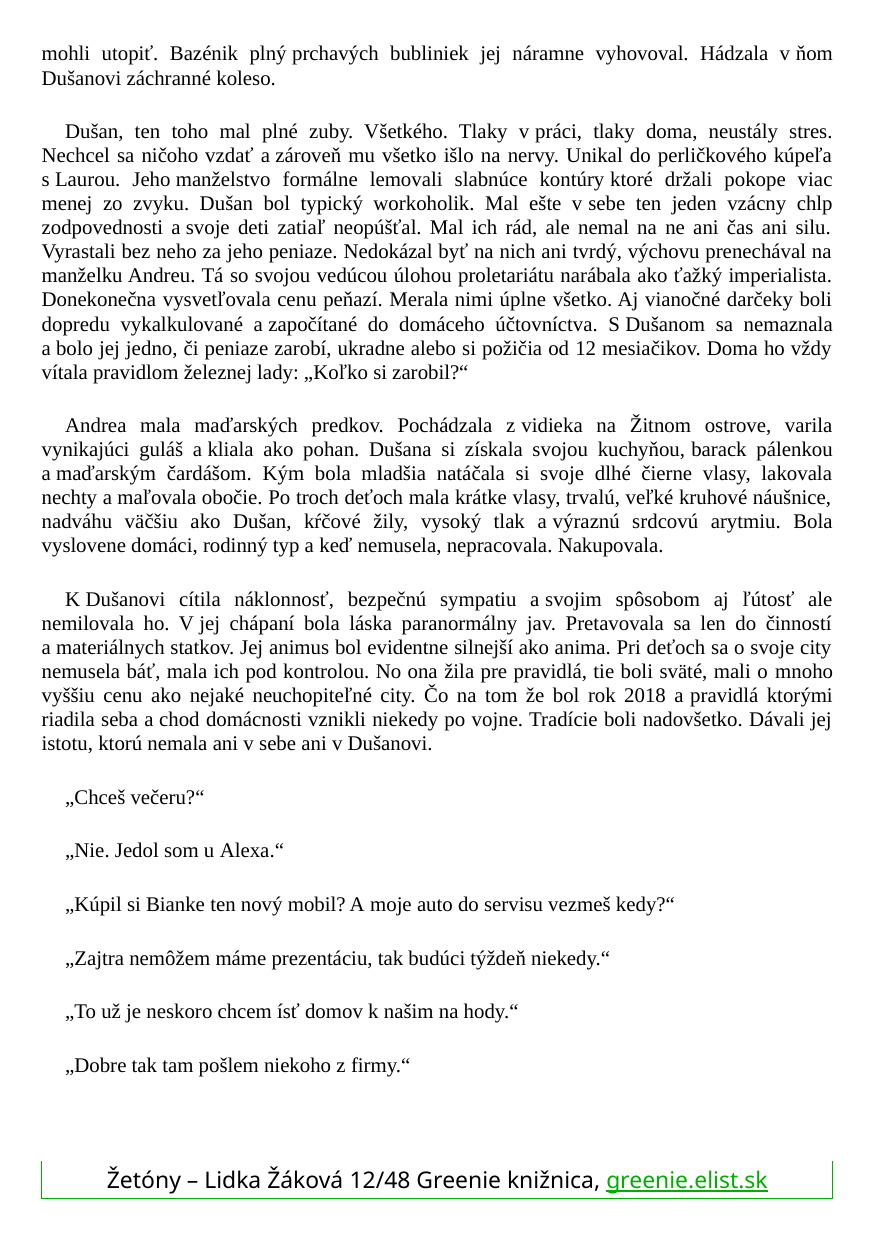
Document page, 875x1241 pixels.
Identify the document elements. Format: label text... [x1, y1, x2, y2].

text „Chceš večeru?“ [41, 785, 833, 809]
text K Dušanovi cítila náklonnosť, bezpečnú sympatiu a svojim spôsobom aj ľútosť ale nemilovala ho. V jej chápaní bola láska paranormálny jav. Pretavovala sa len do činností a materiálnych statkov. Jej animus bol evidentne silnejší ako anima. Pri deťoch sa o svoje city nemusela báť, mala ich pod kontrolou. No ona žila pre pravidlá, tie boli sväté, mali o mnoho vyššiu cenu ako nejaké neuchopiteľné city. Čo na tom že bol rok 2018 a pravidlá ktorými riadila seba a chod domácnosti vznikli niekedy po vojne. Tradície boli nadovšetko. Dávali jej istotu, ktorú nemala ani v sebe ani v Dušanovi. [41, 587, 833, 755]
text „Dobre tak tam pošlem niekoho z firmy.“ [41, 1053, 833, 1077]
text Dušan, ten toho mal plné zuby. Všetkého. Tlaky v práci, tlaky doma, neustály stres. Nechcel sa ničoho vzdať a zároveň mu všetko išlo na nervy. Unikal do perličkového kúpeľa s Laurou. Jeho manželstvo formálne lemovali slabnúce kontúry ktoré držali pokope viac menej zo zvyku. Dušan bol typický workoholik. Mal ešte v sebe ten jeden vzácny chlp zodpovednosti a svoje deti zatiaľ neopúšťal. Mal ich rád, ale nemal na ne ani čas ani silu. Vyrastali bez neho za jeho peniaze. Nedokázal byť na nich ani tvrdý, výchovu prenechával na manželku Andreu. Tá so svojou vedúcou úlohou proletariátu narábala ako ťažký imperialista. Donekonečna vysvetľovala cenu peňazí. Merala nimi úplne všetko. Aj vianočné darčeky boli dopredu vykalkulované a započítané do domáceho účtovníctva. S Dušanom sa nemaznala a bolo jej jedno, či peniaze zarobí, ukradne alebo si požičia od 12 mesiačikov. Doma ho vždy vítala pravidlom železnej lady: „Koľko si zarobil?“ [41, 119, 833, 384]
text „Kúpil si Bianke ten nový mobil? A moje auto do servisu vezmeš kedy?“ [41, 892, 833, 916]
text Andrea mala maďarských predkov. Pochádzala z vidieka na Žitnom ostrove, varila vynikajúci guláš a kliala ako pohan. Dušana si získala svojou kuchyňou, barack pálenkou a maďarským čardášom. Kým bola mladšia natáčala si svoje dlhé čierne vlasy, lakovala nechty a maľovala obočie. Po troch deťoch mala krátke vlasy, trvalú, veľké kruhové náušnice, nadváhu väčšiu ako Dušan, kŕčové žily, vysoký tlak a výraznú srdcovú arytmiu. Bola vyslovene domáci, rodinný typ a keď nemusela, nepracovala. Nakupovala. [41, 413, 833, 557]
text „Nie. Jedol som u Alexa.“ [41, 838, 833, 862]
text „To už je neskoro chcem ísť domov k našim na hody.“ [41, 999, 833, 1023]
text „Zajtra nemôžem máme prezentáciu, tak budúci týždeň niekedy.“ [41, 946, 833, 969]
text mohli utopiť. Bazénik plný prchavých bubliniek jej náramne vyhovoval. Hádzala v ňom Dušanovi záchranné koleso. [41, 41, 833, 89]
